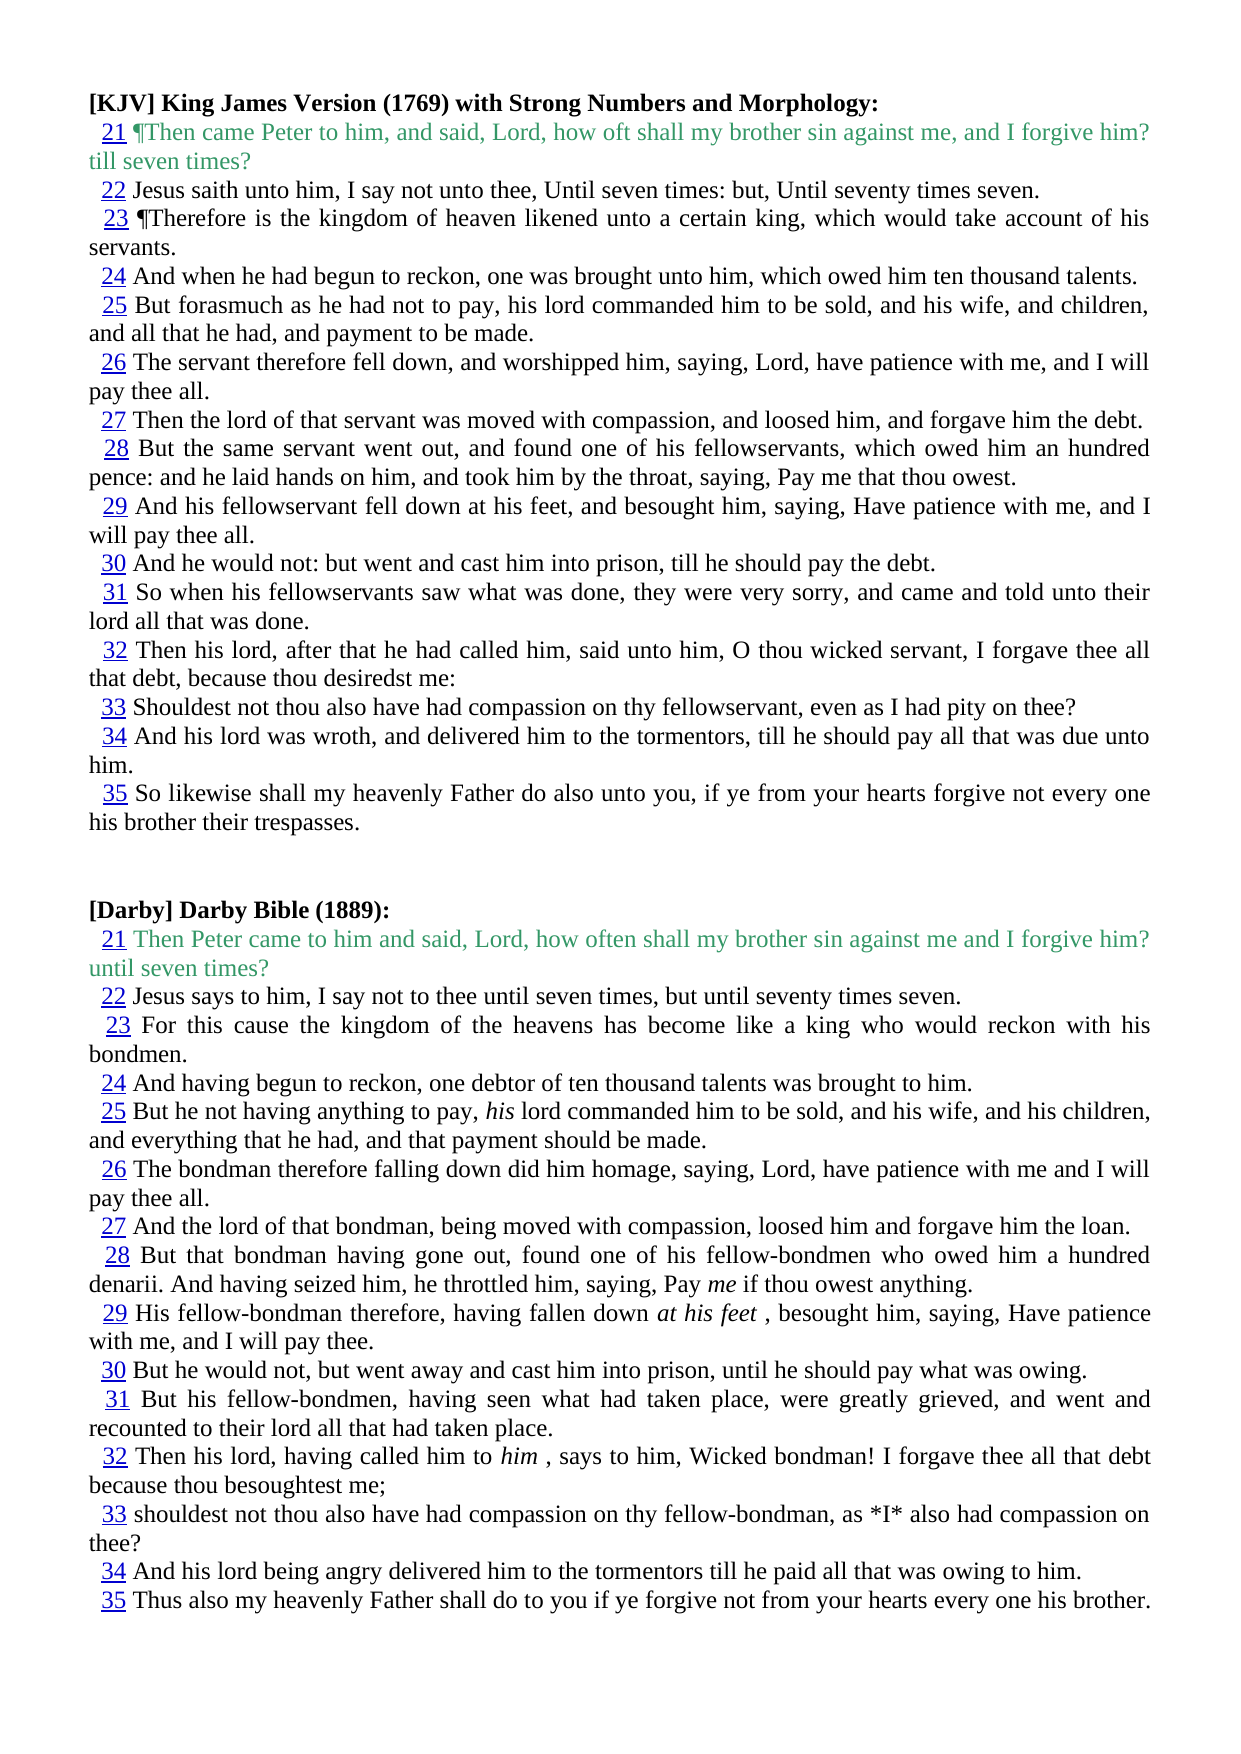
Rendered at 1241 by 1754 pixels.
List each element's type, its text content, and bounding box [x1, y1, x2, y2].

text 21 Then Peter came to him and said, Lord, how often shall my brother sin against me and I forgive him? until seven times? 22 Jesus says to him, I say not to thee until seven times, but until seventy times seven. 23 For this cause the kingdom of the heavens has become like a king who would reckon with his bondmen. 24 And having begun to reckon, one debtor of ten thousand talents was brought to him. 25 But he not having anything to pay, his lord commanded him to be sold, and his wife, and his children, and everything that he had, and that payment should be made. 26 The bondman therefore falling down did him homage, saying, Lord, have patience with me and I will pay thee all. 27 And the lord of that bondman, being moved with compassion, loosed him and forgave him the loan. 28 But that bondman having gone out, found one of his fellow-bondmen who owed him a hundred denarii. And having seized him, he throttled him, saying, Pay me if thou owest anything. 29 His fellow-bondman therefore, having fallen down at his feet , besought him, saying, Have patience with me, and I will pay thee. 30 But he would not, but went away and cast him into prison, until he should pay what was owing. 31 But his fellow-bondmen, having seen what had taken place, were greatly grieved, and went and recounted to their lord all that had taken place. 32 Then his lord, having called him to him , says to him, Wicked bondman! I forgave thee all that debt because thou besoughtest me; 33 shouldest not thou also have had compassion on thy fellow-bondman, as *I* also had compassion on thee? 34 And his lord being angry delivered him to the tormentors till he paid all that was owing to him. 35 Thus also my heavenly Father shall do to you if ye forgive not from your hearts every one his brother. [88, 924, 1152, 1614]
text 21 ¶Then came Peter to him, and said, Lord, how oft shall my brother sin against me, and I forgive him? till seven times? 22 Jesus saith unto him, I say not unto thee, Until seven times: but, Until seventy times seven. 23 ¶Therefore is the kingdom of heaven likened unto a certain king, which would take account of his servants. 24 And when he had begun to reckon, one was brought unto him, which owed him ten thousand talents. 25 But forasmuch as he had not to pay, his lord commanded him to be sold, and his wife, and children, and all that he had, and payment to be made. 26 The servant therefore fell down, and worshipped him, saying, Lord, have patience with me, and I will pay thee all. 27 Then the lord of that servant was moved with compassion, and loosed him, and forgave him the debt. 28 But the same servant went out, and found one of his fellowservants, which owed him an hundred pence: and he laid hands on him, and took him by the throat, saying, Pay me that thou owest. 29 And his fellowservant fell down at his feet, and besought him, saying, Have patience with me, and I will pay thee all. 30 And he would not: but went and cast him into prison, till he should pay the debt. 31 So when his fellowservants saw what was done, they were very sorry, and came and told unto their lord all that was done. 32 Then his lord, after that he had called him, said unto him, O thou wicked servant, I forgave thee all that debt, because thou desiredst me: 33 Shouldest not thou also have had compassion on thy fellowservant, even as I had pity on thee? 34 And his lord was wroth, and delivered him to the tormentors, till he should pay all that was due unto him. 35 So likewise shall my heavenly Father do also unto you, if ye from your hearts forgive not every one his brother their trespasses. [88, 117, 1152, 836]
text [Darby] Darby Bible (1889): [88, 895, 1152, 924]
text [KJV] King James Version (1769) with Strong Numbers and Morphology: [88, 88, 1152, 117]
